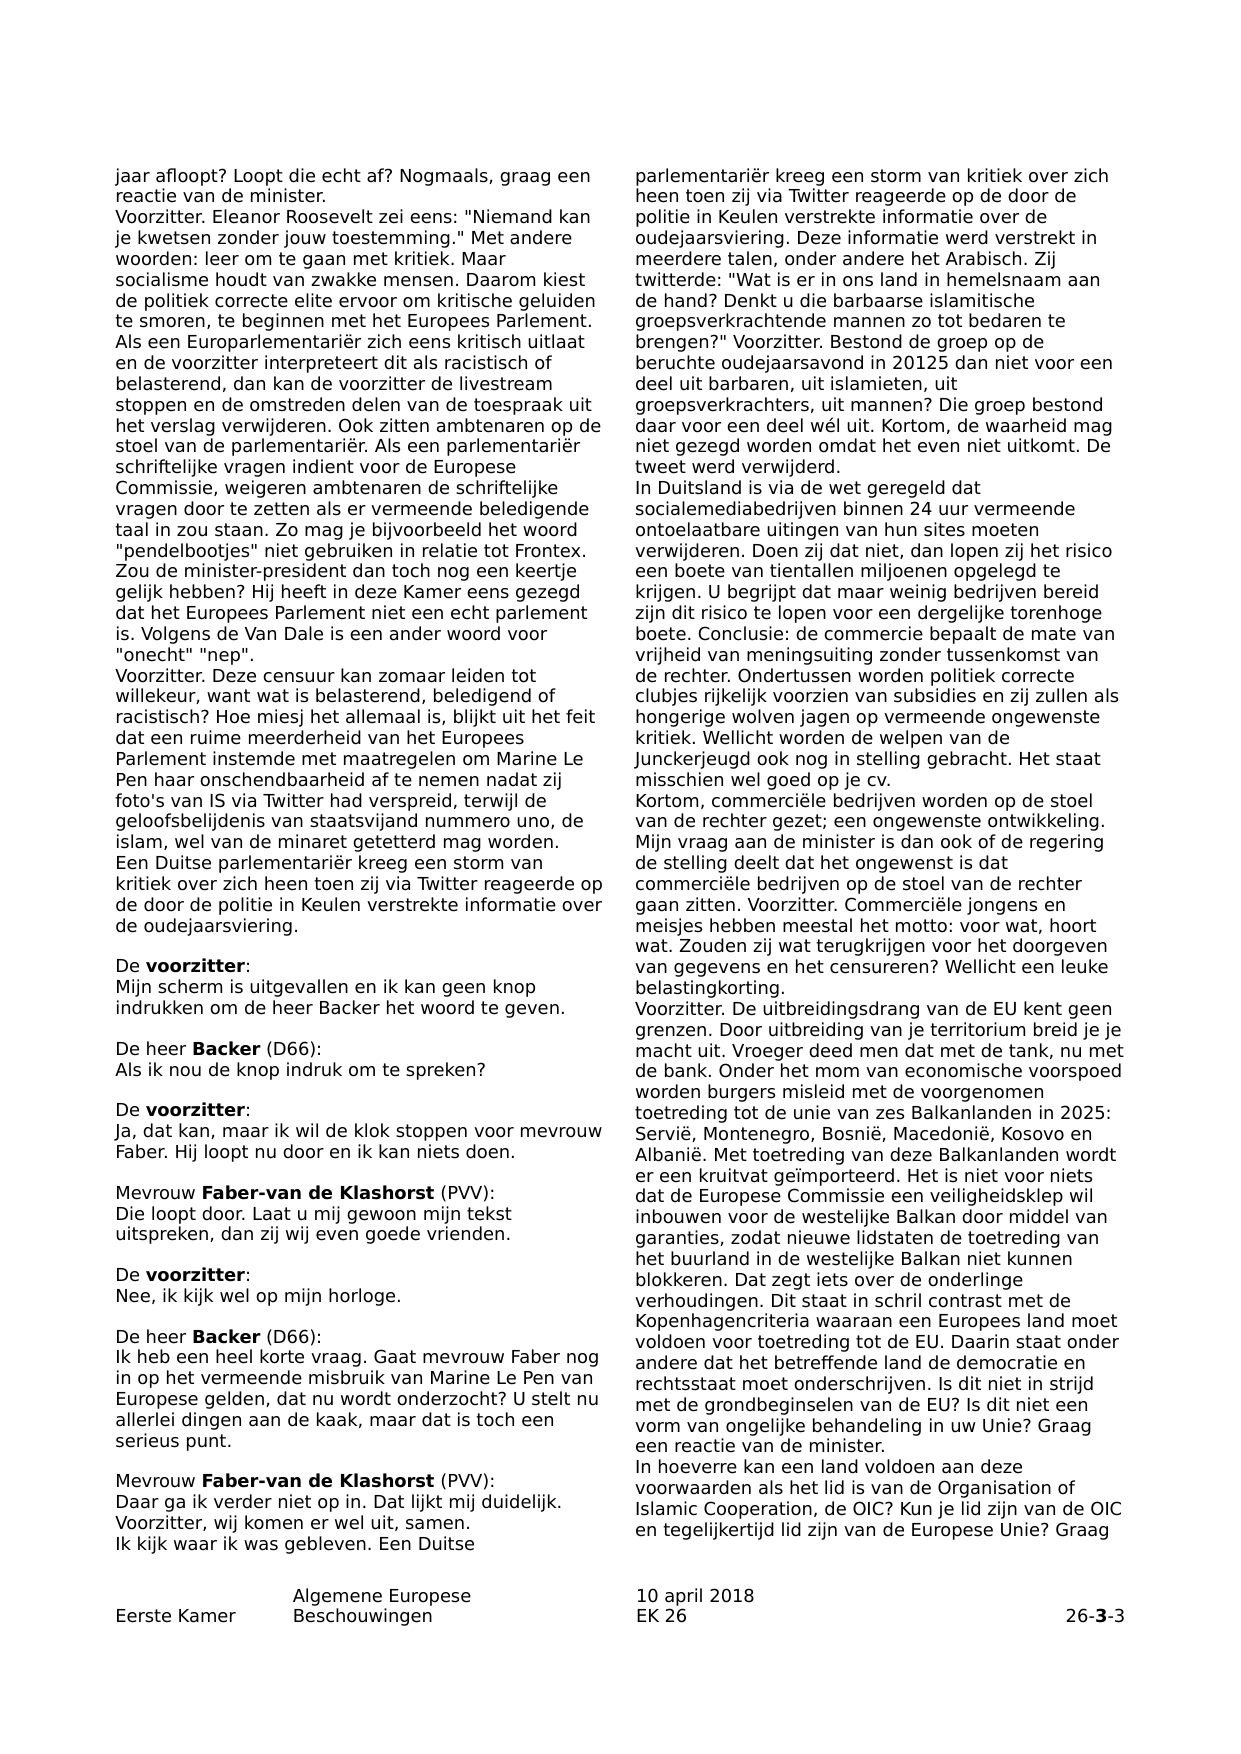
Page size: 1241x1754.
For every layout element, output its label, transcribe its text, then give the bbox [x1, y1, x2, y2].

text Mijn scherm is uitgevallen en ik kan geen knop indrukken om de heer Backer het woord te geven. [115, 977, 605, 1018]
text Mevrouw Faber-van de Klashorst (PVV): [115, 1471, 605, 1492]
text In Duitsland is via de wet geregeld dat socialemediabedrijven binnen 24 uur vermeende ontoelaatbare uitingen van hun sites moeten verwijderen. Doen zij dat niet, dan lopen zij het risico een boete van tientallen miljoenen opgelegd te krijgen. U begrijpt dat maar weinig bedrijven bereid zijn dit risico te lopen voor een dergelijke torenhoge boete. Conclusie: de commercie bepaalt de mate van vrijheid van meningsuiting zonder tussenkomst van de rechter. Ondertussen worden politiek correcte clubjes rijkelijk voorzien van subsidies en zij zullen als hongerige wolven jagen op vermeende ongewenste kritiek. Wellicht worden de welpen van de Junckerjeugd ook nog in stelling gebracht. Het staat misschien wel goed op je cv. [635, 478, 1125, 790]
text Die loopt door. Laat u mij gewoon mijn tekst uitspreken, dan zij wij even goede vrienden. [115, 1203, 605, 1245]
text Een Duitse parlementariër kreeg een storm van kritiek over zich heen toen zij via Twitter reageerde op de door de politie in Keulen verstrekte informatie over de oudejaarsviering. [115, 853, 605, 936]
text jaar afloopt? Loopt die echt af? Nogmaals, graag een reactie van de minister. [115, 165, 605, 207]
text Mevrouw Faber-van de Klashorst (PVV): [115, 1182, 605, 1203]
text De heer Backer (D66): [115, 1038, 605, 1059]
text De voorzitter: [115, 1265, 605, 1286]
text De heer Backer (D66): [115, 1326, 605, 1347]
text In hoeverre kan een land voldoen aan deze voorwaarden als het lid is van de Organisation of Islamic Cooperation, de OIC? Kun je lid zijn van de OIC en tegelijkertijd lid zijn van de Europese Unie? Graag [635, 1457, 1125, 1540]
text Ik heb een heel korte vraag. Gaat mevrouw Faber nog in op het vermeende misbruik van Marine Le Pen van Europese gelden, dat nu wordt onderzocht? U stelt nu allerlei dingen aan de kaak, maar dat is toch een serieus punt. [115, 1347, 605, 1451]
text Daar ga ik verder niet op in. Dat lijkt mij duidelijk. [115, 1492, 605, 1513]
text parlementariër kreeg een storm van kritiek over zich heen toen zij via Twitter reageerde op de door de politie in Keulen verstrekte informatie over de oudejaarsviering. Deze informatie werd verstrekt in meerdere talen, onder andere het Arabisch. Zij twitterde: "Wat is er in ons land in hemelsnaam aan de hand? Denkt u die barbaarse islamitische groepsverkrachtende mannen zo tot bedaren te brengen?" Voorzitter. Bestond de groep op de beruchte oudejaarsavond in 20125 dan niet voor een deel uit barbaren, uit islamieten, uit groepsverkrachters, uit mannen? Die groep bestond daar voor een deel wél uit. Kortom, de waarheid mag niet gezegd worden omdat het even niet uitkomt. De tweet werd verwijderd. [635, 165, 1125, 478]
text Voorzitter, wij komen er wel uit, samen. [115, 1513, 605, 1534]
text Als ik nou de knop indruk om te spreken? [115, 1059, 605, 1080]
text Voorzitter. Deze censuur kan zomaar leiden tot willekeur, want wat is belasterend, beledigend of racistisch? Hoe miesj het allemaal is, blijkt uit het feit dat een ruime meerderheid van het Europees Parlement instemde met maatregelen om Marine Le Pen haar onschendbaarheid af te nemen nadat zij foto's van IS via Twitter had verspreid, terwijl de geloofsbelijdenis van staatsvijand nummero uno, de islam, wel van de minaret getetterd mag worden. [115, 665, 605, 853]
text De voorzitter: [115, 956, 605, 977]
text Nee, ik kijk wel op mijn horloge. [115, 1286, 605, 1306]
text De voorzitter: [115, 1100, 605, 1121]
text Kortom, commerciële bedrijven worden op de stoel van de rechter gezet; een ongewenste ontwikkeling. Mijn vraag aan de minister is dan ook of de regering de stelling deelt dat het ongewenst is dat commerciële bedrijven op de stoel van de rechter gaan zitten. Voorzitter. Commerciële jongens en meisjes hebben meestal het motto: voor wat, hoort wat. Zouden zij wat terugkrijgen voor het doorgeven van gegevens en het censureren? Wellicht een leuke belastingkorting. [635, 790, 1125, 999]
text Voorzitter. De uitbreidingsdrang van de EU kent geen grenzen. Door uitbreiding van je territorium breid je je macht uit. Vroeger deed men dat met de tank, nu met de bank. Onder het mom van economische voorspoed worden burgers misleid met de voorgenomen toetreding tot de unie van zes Balkanlanden in 2025: Servië, Montenegro, Bosnië, Macedonië, Kosovo en Albanië. Met toetreding van deze Balkanlanden wordt er een kruitvat geïmporteerd. Het is niet voor niets dat de Europese Commissie een veiligheidsklep wil inbouwen voor de westelijke Balkan door middel van garanties, zodat nieuwe lidstaten de toetreding van het buurland in de westelijke Balkan niet kunnen blokkeren. Dat zegt iets over de onderlinge verhoudingen. Dit staat in schril contrast met de Kopenhagencriteria waaraan een Europees land moet voldoen voor toetreding tot de EU. Daarin staat onder andere dat het betreffende land de democratie en rechtsstaat moet onderschrijven. Is dit niet in strijd met de grondbeginselen van de EU? Is dit niet een vorm van ongelijke behandeling in uw Unie? Graag een reactie van de minister. [635, 999, 1125, 1457]
text Ik kijk waar ik was gebleven. Een Duitse [115, 1534, 605, 1554]
text Ja, dat kan, maar ik wil de klok stoppen voor mevrouw Faber. Hij loopt nu door en ik kan niets doen. [115, 1121, 605, 1162]
text Voorzitter. Eleanor Roosevelt zei eens: "Niemand kan je kwetsen zonder jouw toestemming." Met andere woorden: leer om te gaan met kritiek. Maar socialisme houdt van zwakke mensen. Daarom kiest de politiek correcte elite ervoor om kritische geluiden te smoren, te beginnen met het Europees Parlement. Als een Europarlementariër zich eens kritisch uitlaat en de voorzitter interpreteert dit als racistisch of belasterend, dan kan de voorzitter de livestream stoppen en de omstreden delen van de toespraak uit het verslag verwijderen. Ook zitten ambtenaren op de stoel van de parlementariër. Als een parlementariër schriftelijke vragen indient voor de Europese Commissie, weigeren ambtenaren de schriftelijke vragen door te zetten als er vermeende beledigende taal in zou staan. Zo mag je bijvoorbeeld het woord "pendelbootjes" niet gebruiken in relatie tot Frontex. Zou de minister-president dan toch nog een keertje gelijk hebben? Hij heeft in deze Kamer eens gezegd dat het Europees Parlement niet een echt parlement is. Volgens de Van Dale is een ander woord voor "onecht" "nep". [115, 207, 605, 665]
